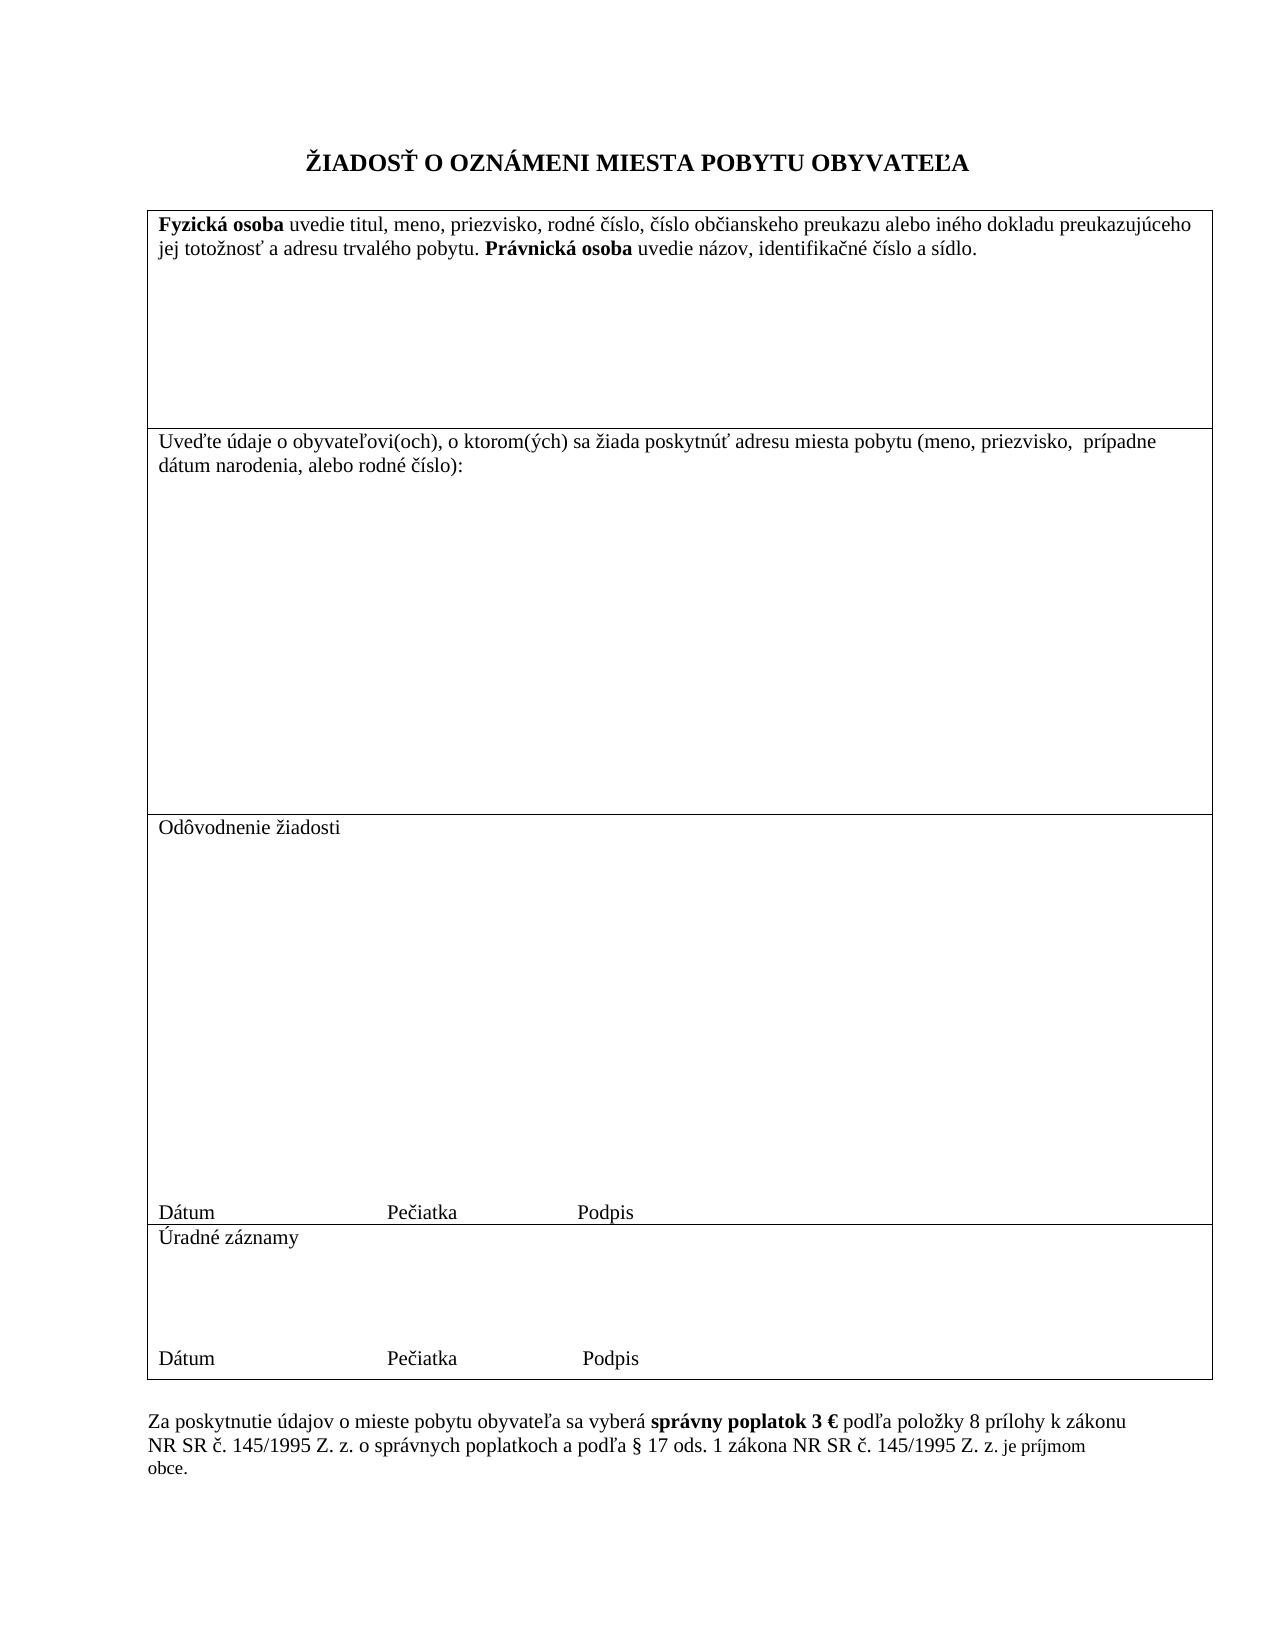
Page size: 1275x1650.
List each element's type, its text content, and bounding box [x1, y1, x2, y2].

text Za poskytnutie údajov o mieste pobytu obyvateľa sa vyberá správny poplatok 3 € podľa položky 8 prílohy k zákonu NR SR č. 145/1995 Z. z. o správnych poplatkoch a podľa § 17 ods. 1 zákona NR SR č. 145/1995 Z. z. je príjmom obce. [148, 1409, 1127, 1478]
table_header Fyzická osoba uvedie titul, meno, priezvisko, rodné číslo, číslo občianskeho preukazu alebo iného dokladu preukazujúceho jej totožnosť a adresu trvalého pobytu. Právnická osoba uvedie názov, identifikačné číslo a sídlo. [148, 211, 1212, 428]
table_cell Úradné záznamy Dátum Pečiatka Podpis [148, 1225, 1212, 1379]
text ŽIADOSŤ O OZNÁMENI MIESTA POBYTU OBYVATEĽA [148, 148, 1127, 176]
table_cell Odôvodnenie žiadosti Dátum Pečiatka Podpis [148, 815, 1212, 1224]
table_cell Uveďte údaje o obyvateľovi(och), o ktorom(ých) sa žiada poskytnúť adresu miesta pobytu (meno, priezvisko, prípadne dátum narodenia, alebo rodné číslo): [148, 429, 1212, 814]
